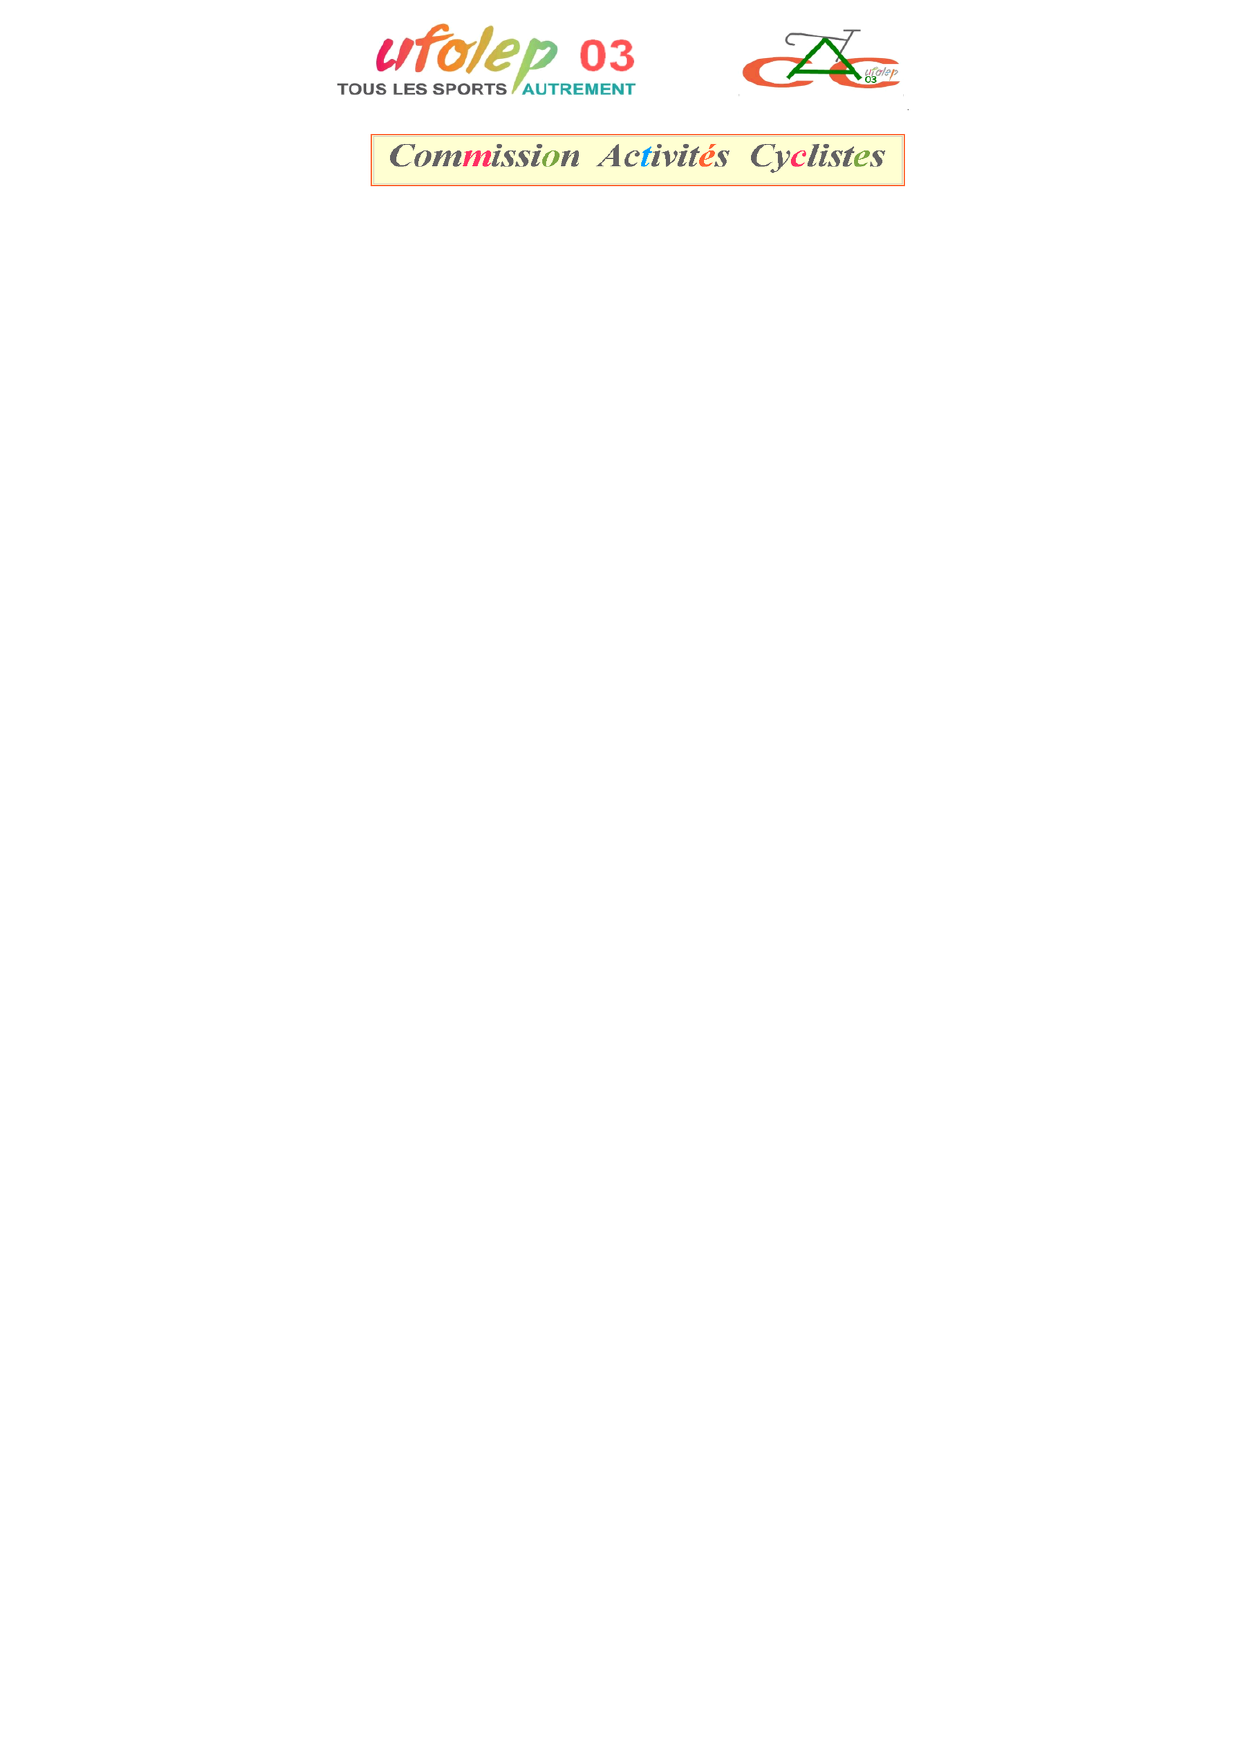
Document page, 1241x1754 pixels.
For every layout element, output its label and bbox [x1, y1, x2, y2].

picture [318, 14, 952, 198]
